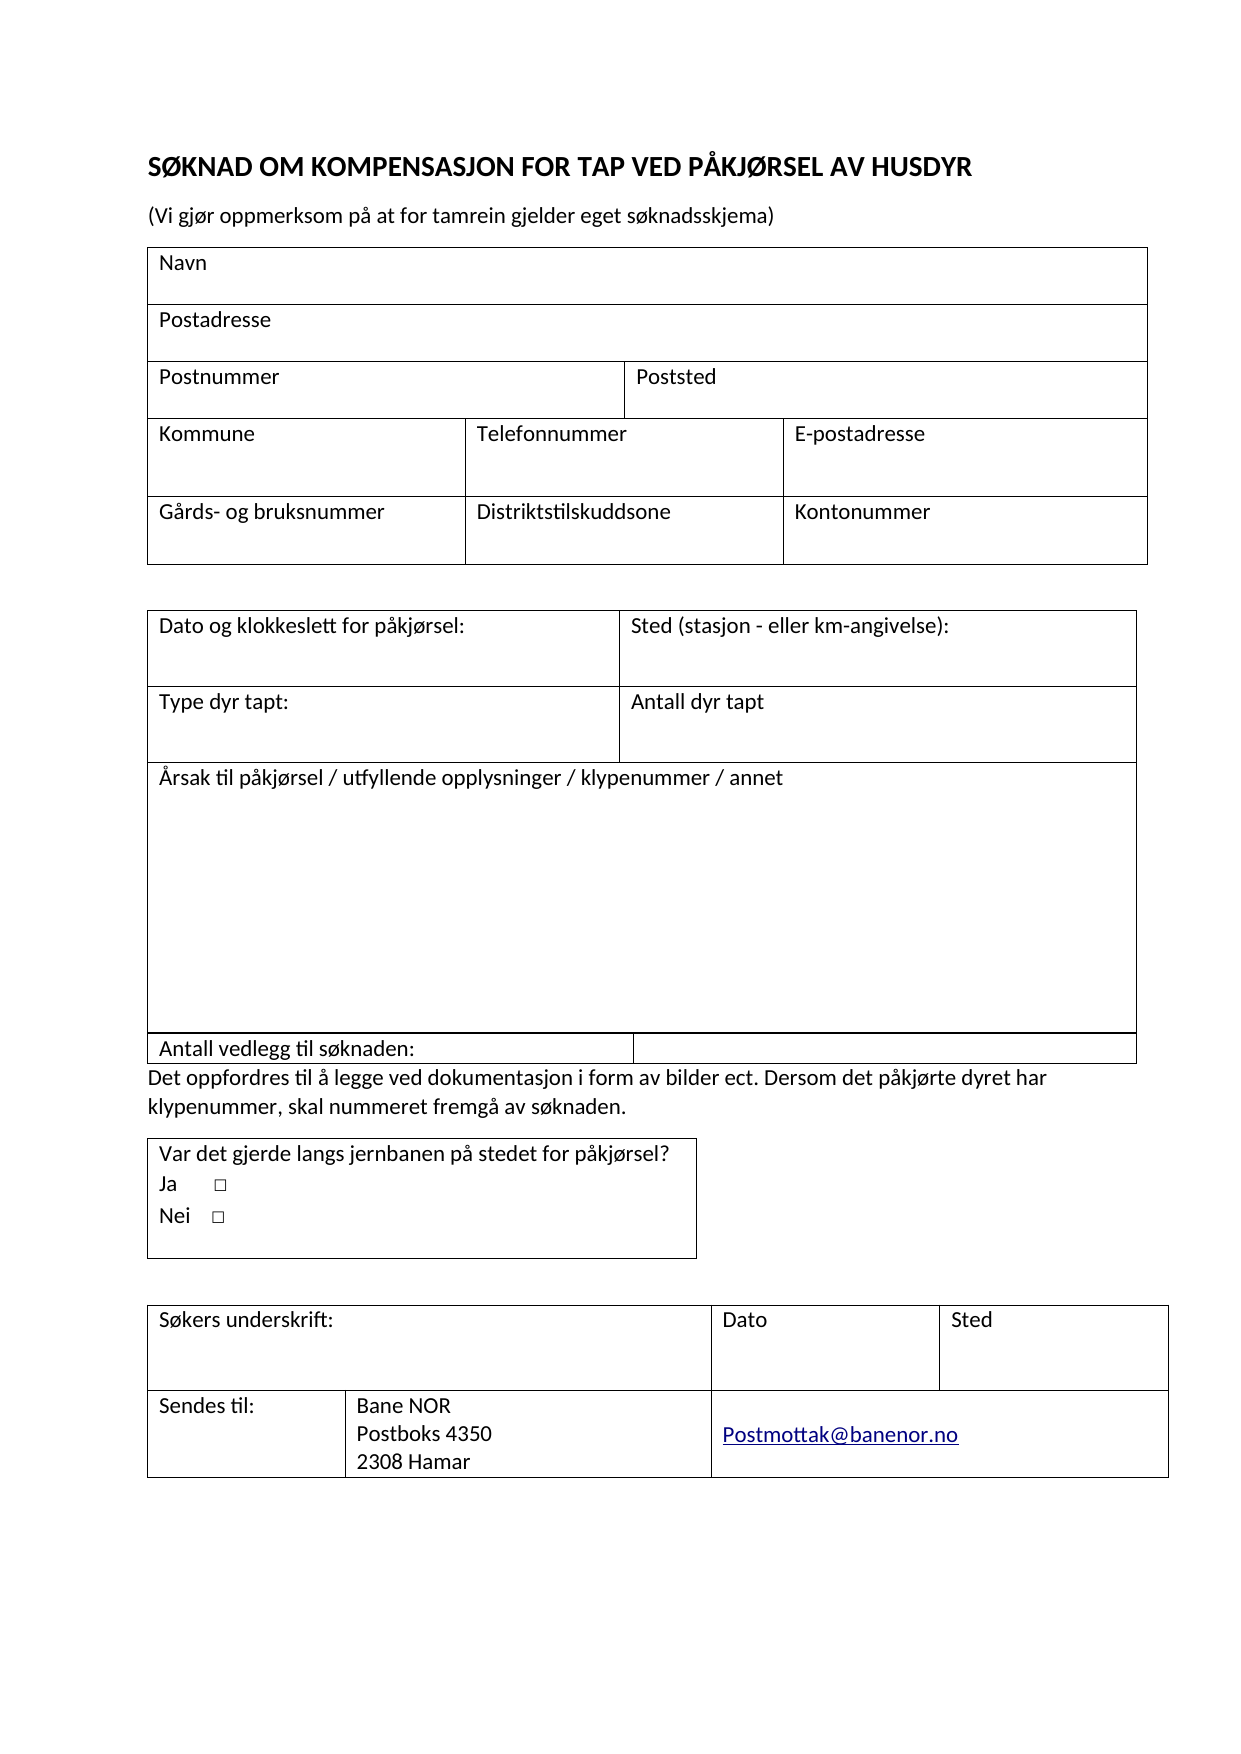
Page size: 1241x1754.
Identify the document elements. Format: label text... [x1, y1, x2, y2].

table_cell Postmottak@banenor.no [712, 1391, 1168, 1477]
table_header Sted (stasjon - eller km-angivelse): [620, 611, 1136, 686]
table_cell Telefonnummer [466, 419, 783, 496]
table_header Var det gjerde langs jernbanen på stedet for påkjørsel? Ja ☐ Nei ☐ [148, 1139, 696, 1258]
table_cell Kommune [148, 419, 465, 496]
table_header Sted [940, 1306, 1168, 1390]
text (Vi gjør oppmerksom på at for tamrein gjelder eget søknadsskjema) [148, 201, 1093, 229]
table_cell Årsak til påkjørsel / utfyllende opplysninger / klypenummer / annet [148, 763, 1136, 1032]
table_header Antall vedlegg til søknaden: [148, 1034, 633, 1062]
table_cell E-postadresse [784, 419, 1147, 496]
text SØKNAD OM KOMPENSASJON FOR TAP VED PÅKJØRSEL AV HUSDYR [148, 148, 1093, 183]
table_cell Distriktstilskuddsone [466, 497, 783, 563]
table_cell Kontonummer [784, 497, 1147, 563]
table_cell Type dyr tapt: [148, 687, 619, 762]
table_cell Sendes til: [148, 1391, 345, 1477]
table_header Dato og klokkeslett for påkjørsel: [148, 611, 619, 686]
table_header Navn [148, 248, 1147, 304]
table_cell Bane NOR Postboks 4350 2308 Hamar [346, 1391, 711, 1477]
table_header [634, 1034, 1136, 1062]
text Det oppfordres til å legge ved dokumentasjon i form av bilder ect. Dersom det påkjørte dyret har klypenummer, skal nummeret fremgå av søknaden. [148, 1064, 1093, 1121]
table_cell Postnummer [148, 362, 624, 418]
table_cell Gårds- og bruksnummer [148, 497, 465, 563]
table_cell Postadresse [148, 305, 1147, 361]
table_header Dato [712, 1306, 939, 1390]
table_header Søkers underskrift: [148, 1306, 711, 1390]
table_cell Poststed [625, 362, 1147, 418]
table_cell Antall dyr tapt [620, 687, 1136, 762]
